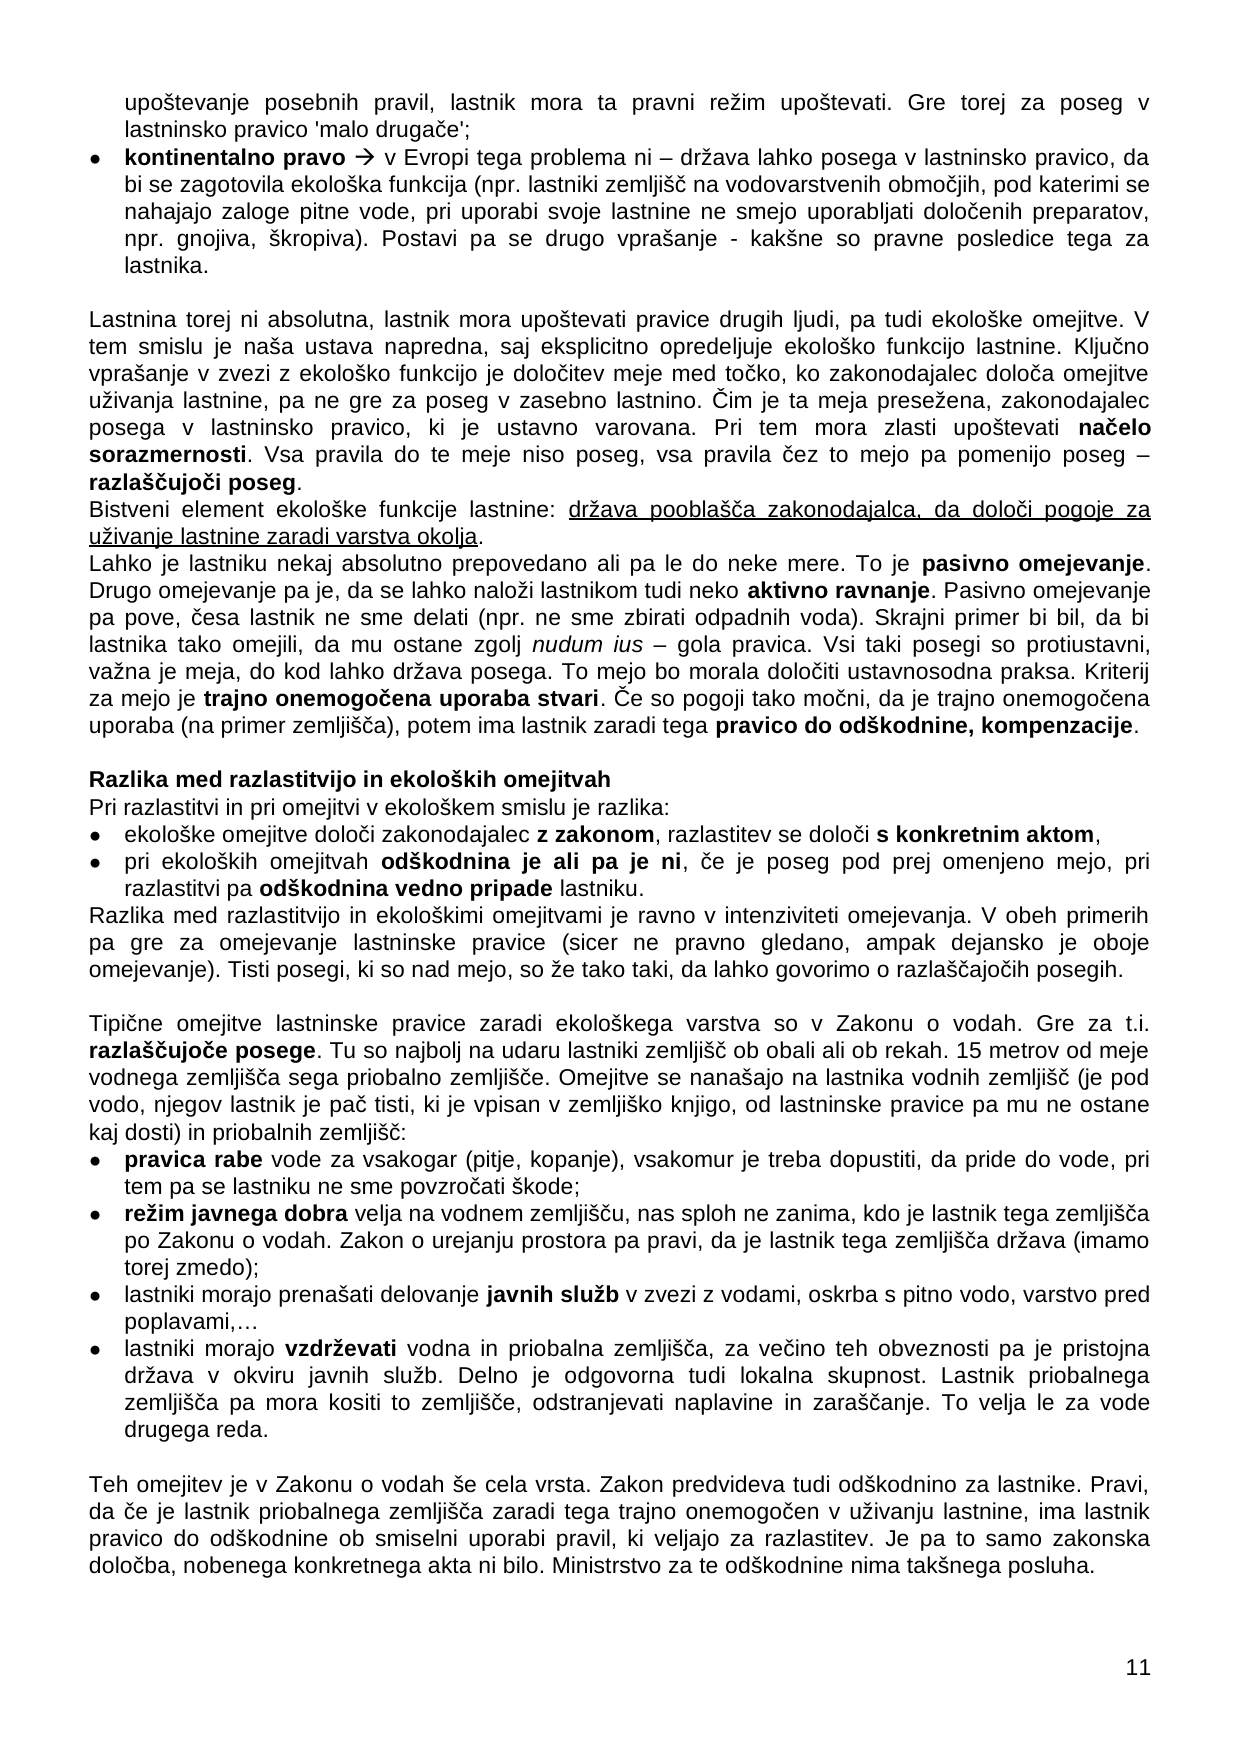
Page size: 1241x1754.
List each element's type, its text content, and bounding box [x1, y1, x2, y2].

text Razlika med razlastitvijo in ekoloških omejitvah [89, 766, 1152, 793]
text Lahko je lastniku nekaj absolutno prepovedano ali pa le do neke mere. To je pasivno omejevanje. Drugo omejevanje pa je, da se lahko naloži lastnikom tudi neko aktivno ravnanje. Pasivno omejevanje pa pove, česa lastnik ne sme delati (npr. ne sme zbirati odpadnih voda). Skrajni primer bi bil, da bi lastnika tako omejili, da mu ostane zgolj nudum ius – gola pravica. Vsi taki posegi so protiustavni, važna je meja, do kod lahko država posega. To mejo bo morala določiti ustavnosodna praksa. Kriterij za mejo je trajno onemogočena uporaba stvari. Če so pogoji tako močni, da je trajno onemogočena uporaba (na primer zemljišča), potem ima lastnik zaradi tega pravico do odškodnine, kompenzacije. [89, 549, 1152, 739]
list kontinentalno pravo  v Evropi tega problema ni – država lahko posega v lastninsko pravico, da bi se zagotovila ekološka funkcija (npr. lastniki zemljišč na vodovarstvenih območjih, pod katerimi se nahajajo zaloge pitne vode, pri uporabi svoje lastnine ne smejo uporabljati določenih preparatov, npr. gnojiva, škropiva). Postavi pa se drugo vprašanje - kakšne so pravne posledice tega za lastnika. [89, 143, 1152, 278]
list pravica rabe vode za vsakogar (pitje, kopanje), vsakomur je treba dopustiti, da pride do vode, pri tem pa se lastniku ne sme povzročati škode; [89, 1145, 1152, 1199]
text Razlika med razlastitvijo in ekološkimi omejitvami je ravno v intenziviteti omejevanja. V obeh primerih pa gre za omejevanje lastninske pravice (sicer ne pravno gledano, ampak dejansko je oboje omejevanje). Tisti posegi, ki so nad mejo, so že tako taki, da lahko govorimo o razlaščajočih posegih. [89, 901, 1152, 982]
list pri ekoloških omejitvah odškodnina je ali pa je ni, če je poseg pod prej omenjeno mejo, pri razlastitvi pa odškodnina vedno pripade lastniku. [89, 847, 1152, 901]
list lastniki morajo prenašati delovanje javnih služb v zvezi z vodami, oskrba s pitno vodo, varstvo pred poplavami,… [89, 1280, 1152, 1334]
text Teh omejitev je v Zakonu o vodah še cela vrsta. Zakon predvideva tudi odškodnino za lastnike. Pravi, da če je lastnik priobalnega zemljišča zaradi tega trajno onemogočen v uživanju lastnine, ima lastnik pravico do odškodnine ob smiselni uporabi pravil, ki veljajo za razlastitev. Je pa to samo zakonska določba, nobenega konkretnega akta ni bilo. Ministrstvo za te odškodnine nima takšnega posluha. [89, 1470, 1152, 1578]
list režim javnega dobra velja na vodnem zemljišču, nas sploh ne zanima, kdo je lastnik tega zemljišča po Zakonu o vodah. Zakon o urejanju prostora pa pravi, da je lastnik tega zemljišča država (imamo torej zmedo); [89, 1199, 1152, 1280]
list lastniki morajo vzdrževati vodna in priobalna zemljišča, za večino teh obveznosti pa je pristojna država v okviru javnih služb. Delno je odgovorna tudi lokalna skupnost. Lastnik priobalnega zemljišča pa mora kositi to zemljišče, odstranjevati naplavine in zaraščanje. To velja le za vode drugega reda. [89, 1334, 1152, 1443]
text Bistveni element ekološke funkcije lastnine: država pooblašča zakonodajalca, da določi pogoje za uživanje lastnine zaradi varstva okolja. [89, 495, 1152, 549]
text Pri razlastitvi in pri omejitvi v ekološkem smislu je razlika: [89, 793, 1152, 820]
text Tipične omejitve lastninske pravice zaradi ekološkega varstva so v Zakonu o vodah. Gre za t.i. razlaščujoče posege. Tu so najbolj na udaru lastniki zemljišč ob obali ali ob rekah. 15 metrov od meje vodnega zemljišča sega priobalno zemljišče. Omejitve se nanašajo na lastnika vodnih zemljišč (je pod vodo, njegov lastnik je pač tisti, ki je vpisan v zemljiško knjigo, od lastninske pravice pa mu ne ostane kaj dosti) in priobalnih zemljišč: [89, 1009, 1152, 1145]
text Lastnina torej ni absolutna, lastnik mora upoštevati pravice drugih ljudi, pa tudi ekološke omejitve. V tem smislu je naša ustava napredna, saj eksplicitno opredeljuje ekološko funkcijo lastnine. Ključno vprašanje v zvezi z ekološko funkcijo je določitev meje med točko, ko zakonodajalec določa omejitve uživanja lastnine, pa ne gre za poseg v zasebno lastnino. Čim je ta meja presežena, zakonodajalec posega v lastninsko pravico, ki je ustavno varovana. Pri tem mora zlasti upoštevati načelo sorazmernosti. Vsa pravila do te meje niso poseg, vsa pravila čez to mejo pa pomenijo poseg – razlaščujoči poseg. [89, 305, 1152, 495]
list ekološke omejitve določi zakonodajalec z zakonom, razlastitev se določi s konkretnim aktom, [89, 820, 1152, 847]
text upoštevanje posebnih pravil, lastnik mora ta pravni režim upoštevati. Gre torej za poseg v lastninsko pravico 'malo drugače'; [124, 89, 1152, 143]
